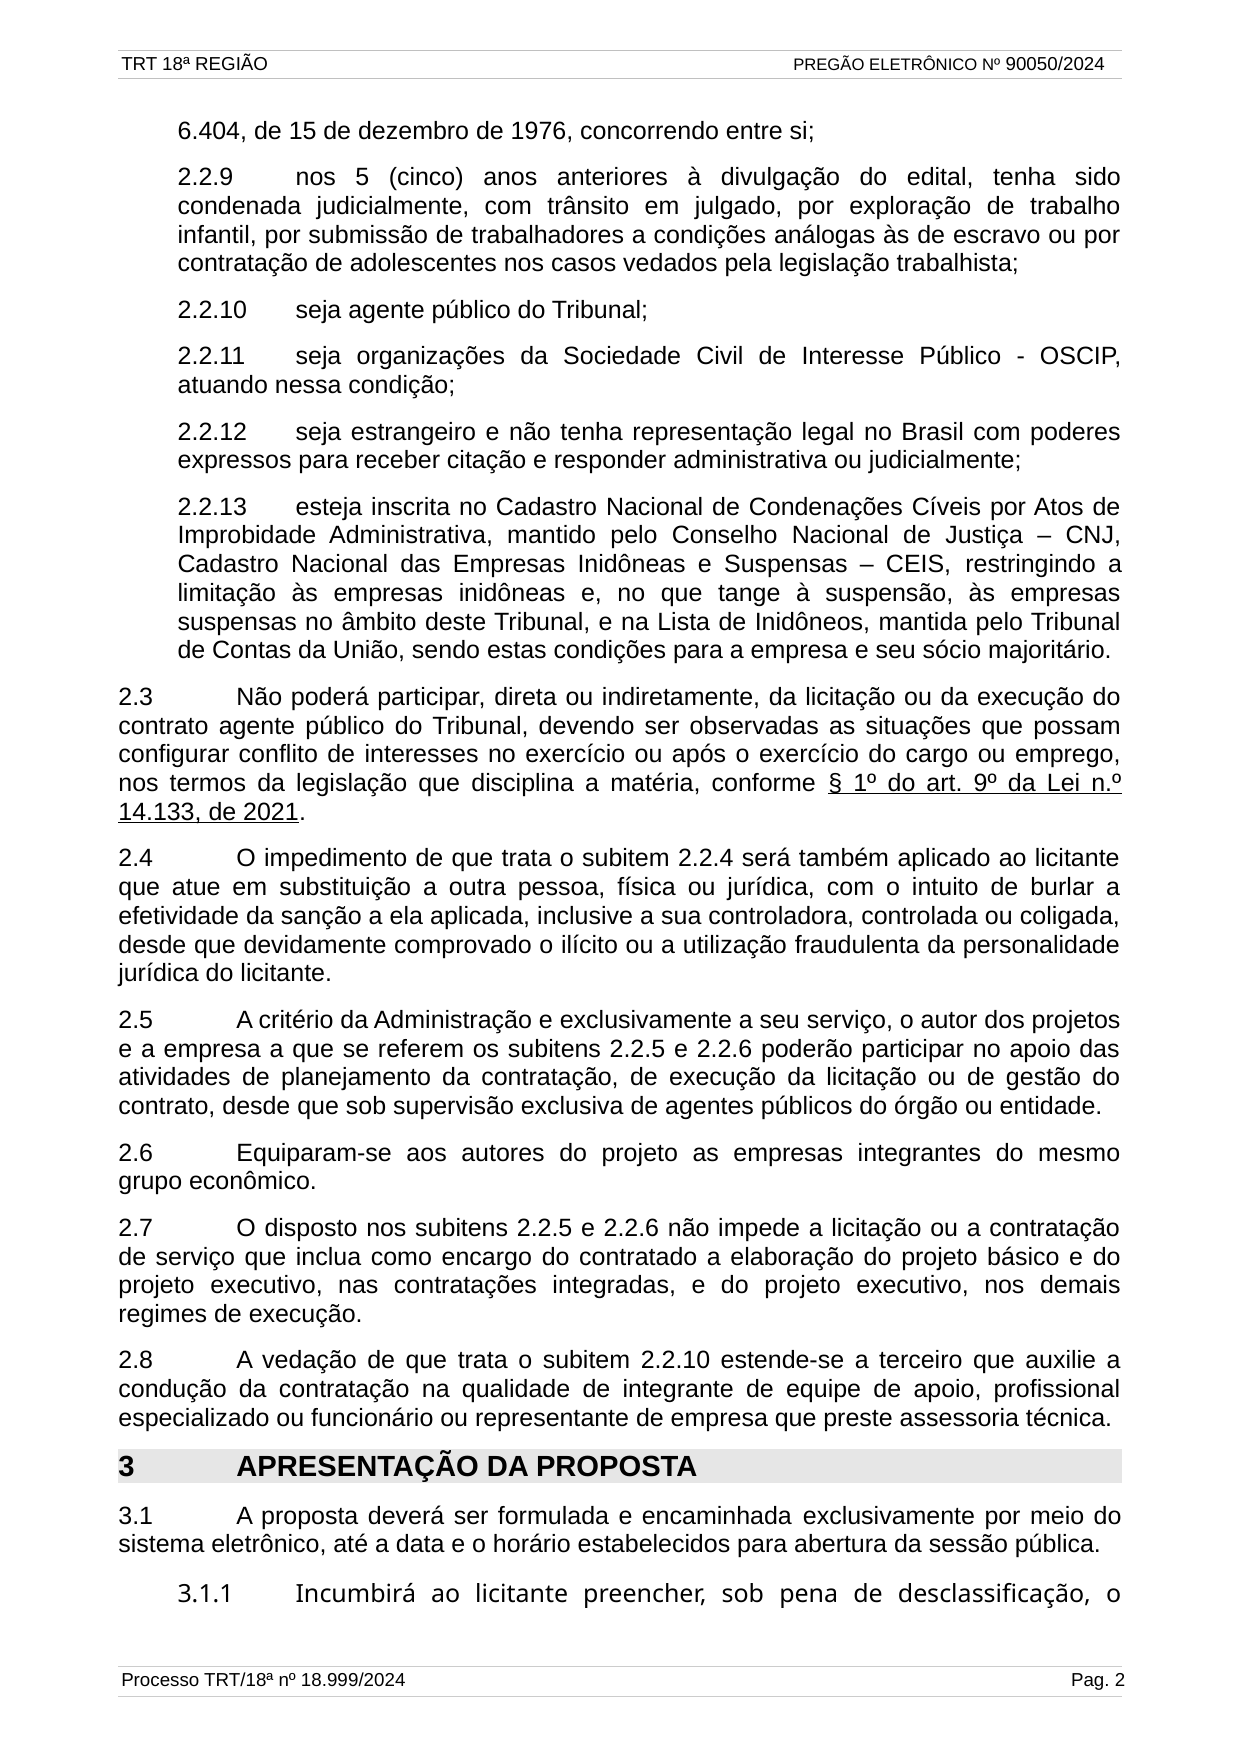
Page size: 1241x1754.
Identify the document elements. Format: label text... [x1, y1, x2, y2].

text 2.2.9 nos 5 (cinco) anos anteriores à divulgação do edital, tenha sido condenada judicialmente, com trânsito em julgado, por exploração de trabalho infantil, por submissão de trabalhadores a condições análogas às de escravo ou por contratação de adolescentes nos casos vedados pela legislação trabalhista; [177, 162, 1122, 277]
text 3.1 A proposta deverá ser formulada e encaminhada exclusivamente por meio do sistema eletrônico, até a data e o horário estabelecidos para abertura da sessão pública. [118, 1501, 1122, 1558]
text 2.2.11 seja organizações da Sociedade Civil de Interesse Público - OSCIP, atuando nessa condição; [177, 341, 1122, 399]
text 2.6 Equiparam-se aos autores do projeto as empresas integrantes do mesmo grupo econômico. [118, 1137, 1122, 1195]
text 2.5 A critério da Administração e exclusivamente a seu serviço, o autor dos projetos e a empresa a que se referem os subitens 2.2.5 e 2.2.6 poderão participar no apoio das atividades de planejamento da contratação, de execução da licitação ou de gestão do contrato, desde que sob supervisão exclusiva de agentes públicos do órgão ou entidade. [118, 1005, 1122, 1120]
text 2.2.13 esteja inscrita no Cadastro Nacional de Condenações Cíveis por Atos de Improbidade Administrativa, mantido pelo Conselho Nacional de Justiça – CNJ, Cadastro Nacional das Empresas Inidôneas e Suspensas – CEIS, restringindo a limitação às empresas inidôneas e, no que tange à suspensão, às empresas suspensas no âmbito deste Tribunal, e na Lista de Inidôneos, mantida pelo Tribunal de Contas da União, sendo estas condições para a empresa e seu sócio majoritário. [177, 492, 1122, 664]
text 6.404, de 15 de dezembro de 1976, concorrendo entre si; [177, 116, 1122, 144]
text 3 APRESENTAÇÃO DA PROPOSTA [118, 1449, 1122, 1483]
text 2.4 O impedimento de que trata o subitem 2.2.4 será também aplicado ao licitante que atue em substituição a outra pessoa, física ou jurídica, com o intuito de burlar a efetividade da sanção a ela aplicada, inclusive a sua controladora, controlada ou coligada, desde que devidamente comprovado o ilícito ou a utilização fraudulenta da personalidade jurídica do licitante. [118, 843, 1122, 987]
text 2.7 O disposto nos subitens 2.2.5 e 2.2.6 não impede a licitação ou a contratação de serviço que inclua como encargo do contratado a elaboração do projeto básico e do projeto executivo, nas contratações integradas, e do projeto executivo, nos demais regimes de execução. [118, 1213, 1122, 1328]
text 2.8 A vedação de que trata o subitem 2.2.10 estende-se a terceiro que auxilie a condução da contratação na qualidade de integrante de equipe de apoio, profissional especializado ou funcionário ou representante de empresa que preste assessoria técnica. [118, 1345, 1122, 1432]
text 2.2.10 seja agente público do Tribunal; [177, 295, 1122, 323]
text 2.2.12 seja estrangeiro e não tenha representação legal no Brasil com poderes expressos para receber citação e responder administrativa ou judicialmente; [177, 416, 1122, 474]
text 2.3 Não poderá participar, direta ou indiretamente, da licitação ou da execução do contrato agente público do Tribunal, devendo ser observadas as situações que possam configurar conflito de interesses no exercício ou após o exercício do cargo ou emprego, nos termos da legislação que disciplina a matéria, conforme § 1º do art. 9º da Lei n.º 14.133, de 2021. [118, 682, 1122, 826]
text 3.1.1 Incumbirá ao licitante preencher, sob pena de desclassificação, o [177, 1576, 1122, 1610]
